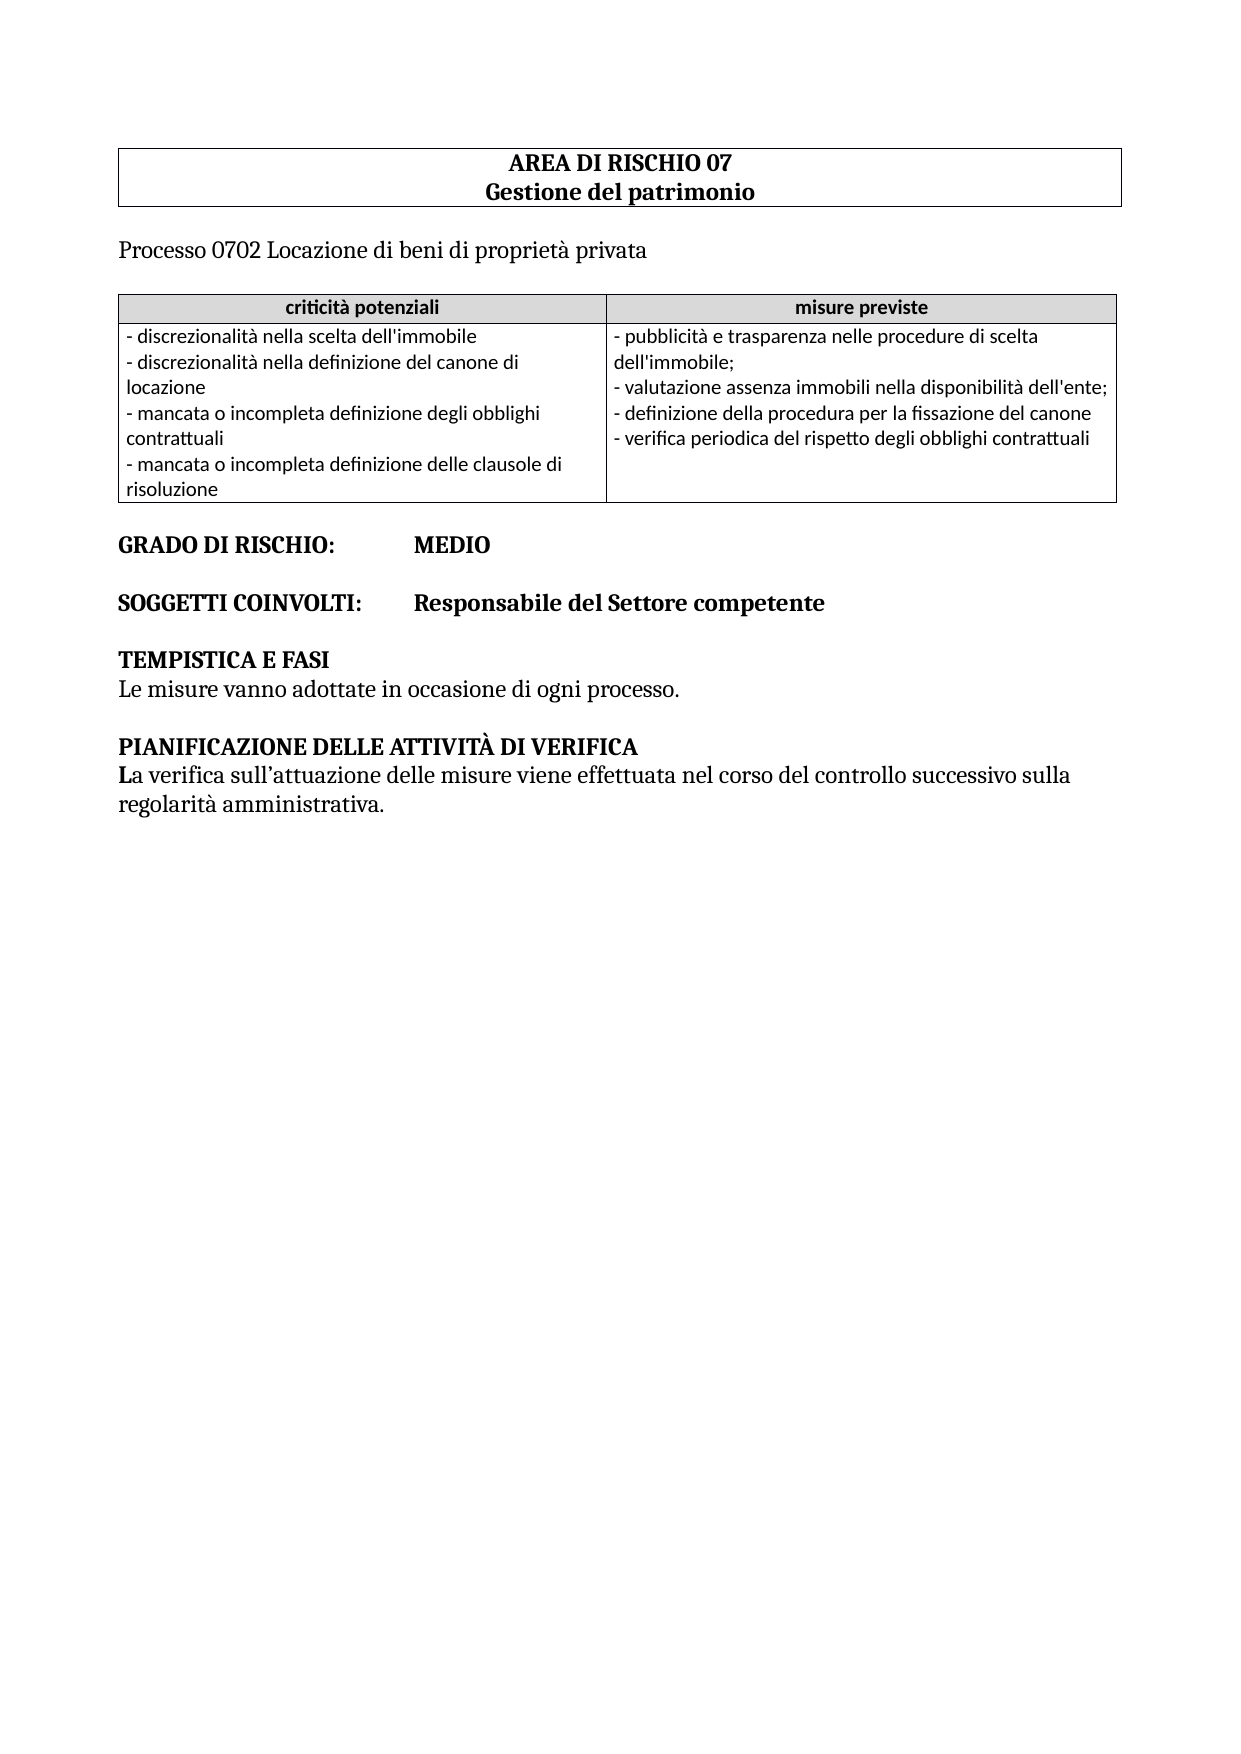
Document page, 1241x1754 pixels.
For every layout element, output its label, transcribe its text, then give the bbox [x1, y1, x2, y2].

table_header criticità potenziali [119, 295, 606, 323]
text TEMPISTICA E FASI [118, 646, 1122, 675]
table_cell - pubblicità e trasparenza nelle procedure di scelta dell'immobile; - valutazione assenza immobili nella disponibilità dell'ente; - definizione della procedura per la fissazione del canone - verifica periodica del rispetto degli obblighi contrattuali [607, 324, 1116, 502]
text PIANIFICAZIONE DELLE ATTIVITÀ DI VERIFICA [118, 733, 1122, 761]
text AREA DI RISCHIO 07 [119, 149, 1121, 176]
text SOGGETTI COINVOLTI: Responsabile del Settore competente [118, 589, 1122, 618]
text Gestione del patrimonio [119, 176, 1121, 206]
table_header misure previste [607, 295, 1116, 323]
text La verifica sull’attuazione delle misure viene effettuata nel corso del controllo successivo sulla regolarità amministrativa. [118, 761, 1122, 819]
table_cell - discrezionalità nella scelta dell'immobile - discrezionalità nella definizione del canone di locazione - mancata o incompleta definizione degli obblighi contrattuali - mancata o incompleta definizione delle clausole di risoluzione [119, 324, 606, 502]
text Le misure vanno adottate in occasione di ogni processo. [118, 675, 1122, 704]
text GRADO DI RISCHIO: MEDIO [118, 531, 1122, 560]
text Processo 0702 Locazione di beni di proprietà privata [118, 236, 1122, 265]
